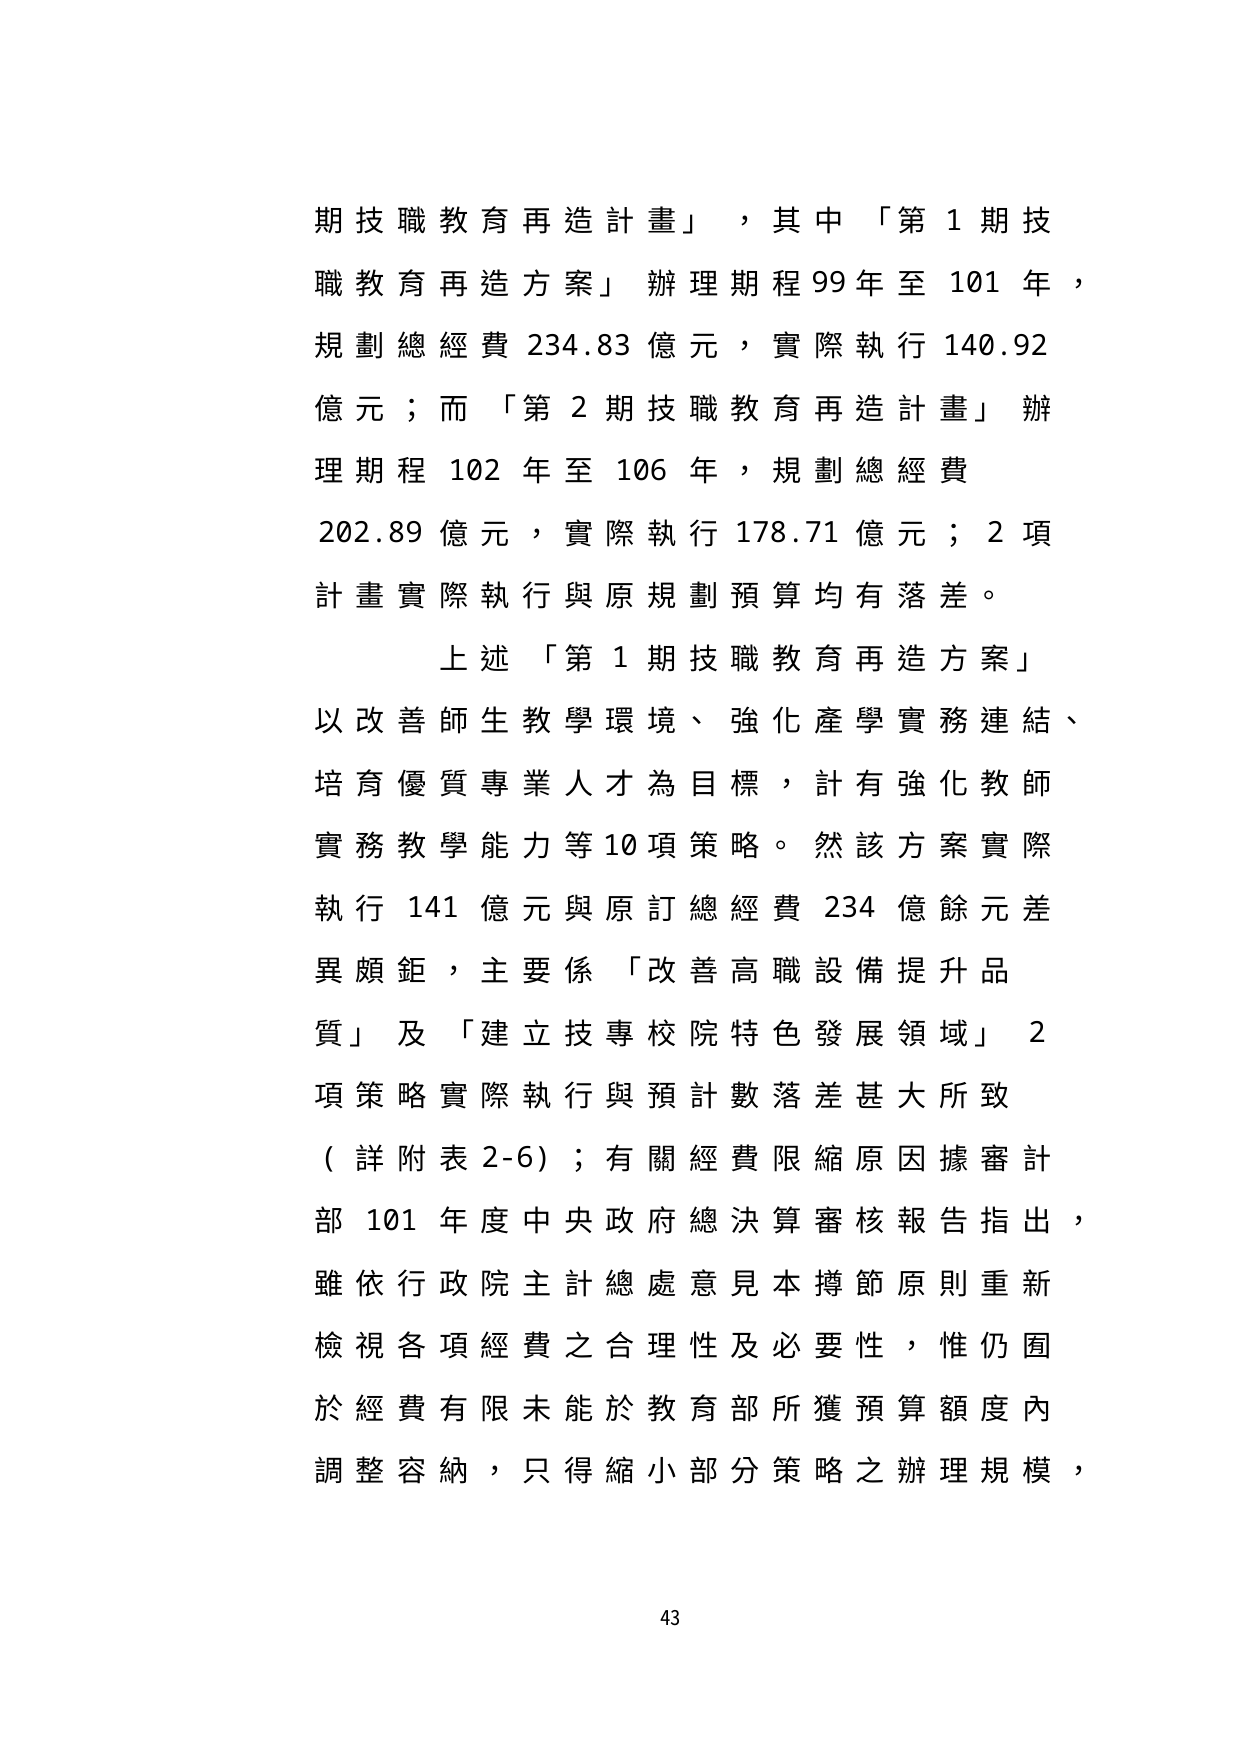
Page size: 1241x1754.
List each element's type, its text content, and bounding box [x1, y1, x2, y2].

text 上述「第1期技職教育再造方案」以改善師生教學環境、強化產學實務連結、培育優質專業人才為目標，計有強化教師實務教學能力等10項策略。然該方案實際執行141億元與原訂總經費234億餘元差異頗鉅，主要係「改善高職設備提升品質」及「建立技專校院特色發展領域」2項策略實際執行與預計數落差甚大所致(詳附表2-6)；有關經費限縮原因據審計部101年度中央政府總決算審核報告指出，雖依行政院主計總處意見本撙節原則重新檢視各項經費之合理性及必要性，惟仍囿於經費有限未能於教育部所獲預算額度內調整容納，只得縮小部分策略之辦理規模，進而影響計畫執行成效。 [271, 615, 1058, 1490]
text 為配合國家重點產業發展及明確技職教育定位，政府於99年及102年分別推動「第1期技職教育再造方案」及「第2期技職教育再造計畫」，其中「第1期技職教育再造方案」辦理期程99年至101年，規劃總經費234.83億元，實際執行140.92億元；而「第2期技職教育再造計畫」辦理期程102年至106年，規劃總經費202.89億元，實際執行178.71億元；2項計畫實際執行與原規劃預算均有落差。 [271, 177, 1058, 615]
